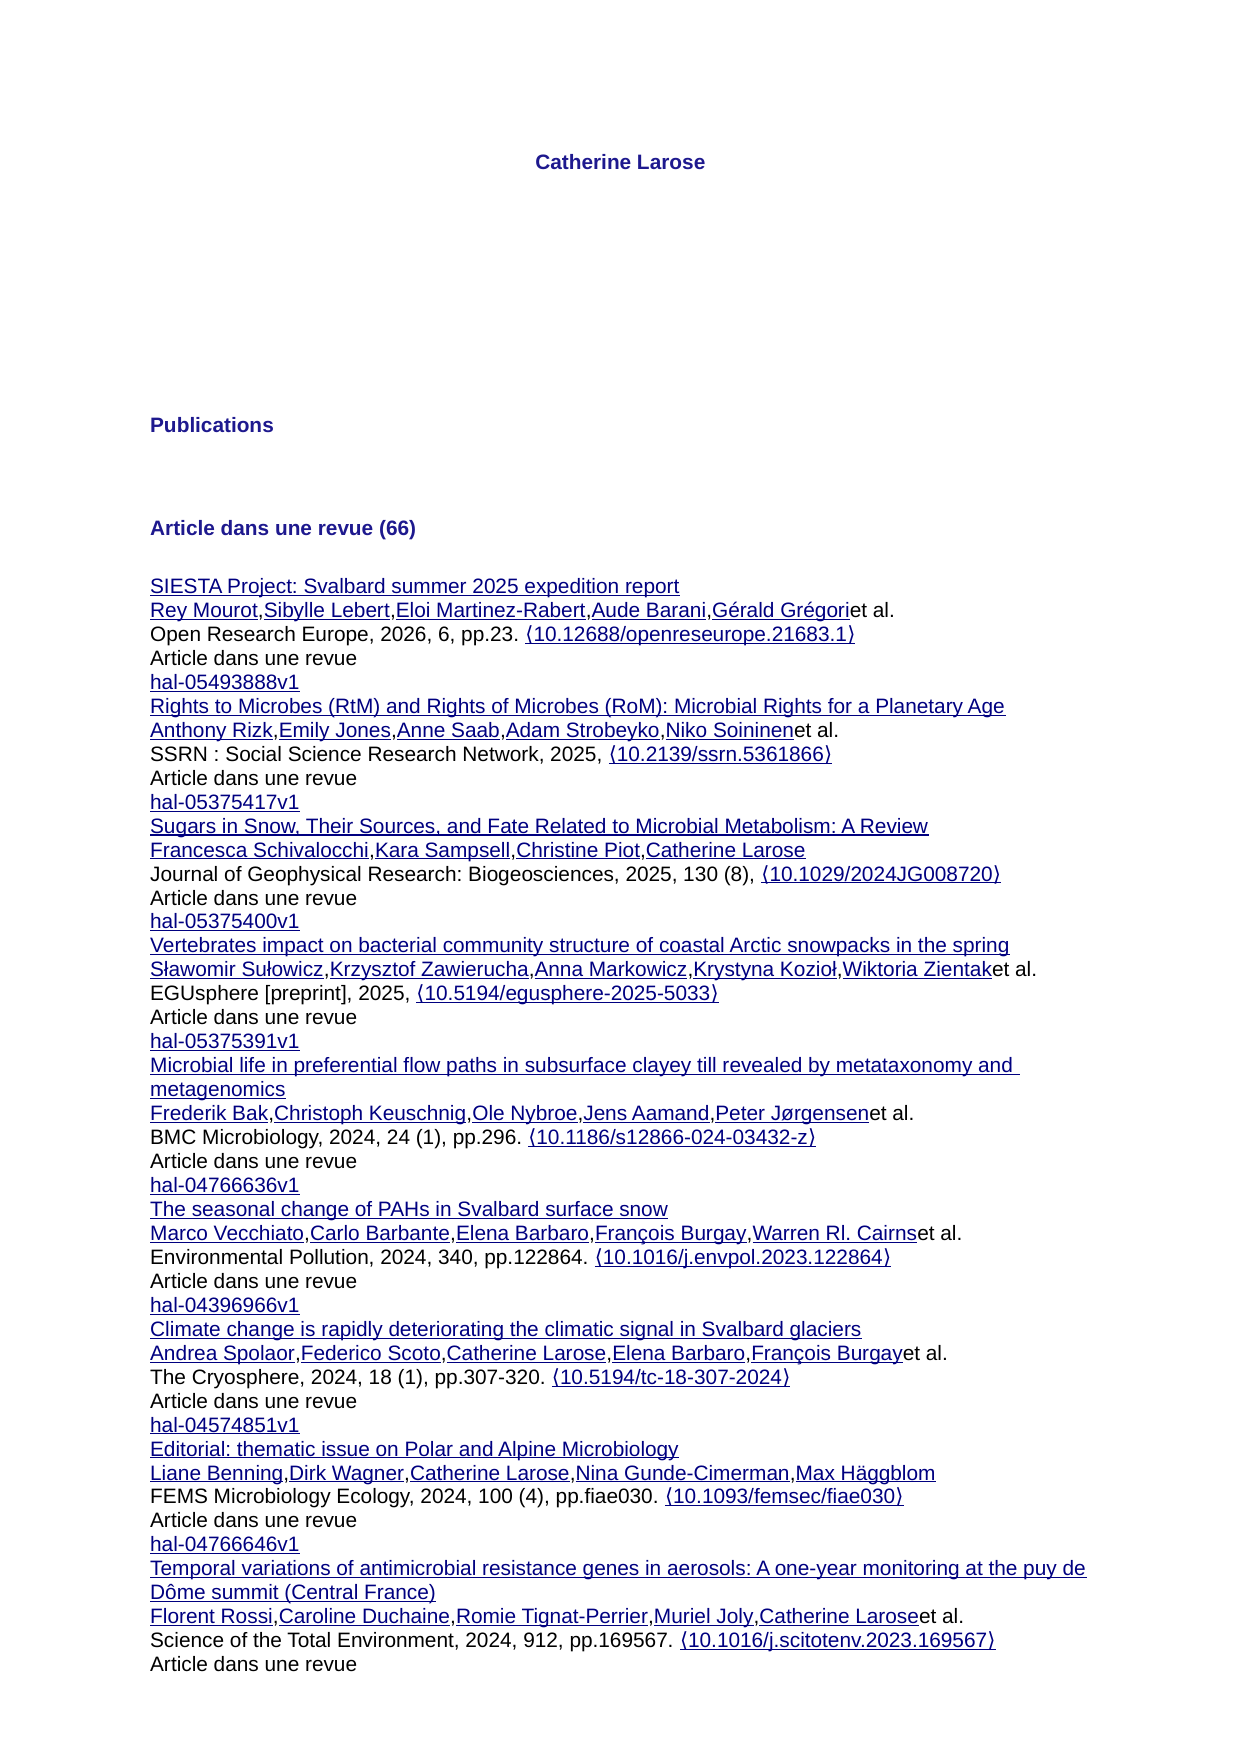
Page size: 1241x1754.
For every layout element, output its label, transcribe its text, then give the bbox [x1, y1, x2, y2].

table_cell Sugars in Snow, Their Sources, and Fate Related to Microbial Metabolism: A Review Francesca Schivalocchi,Kara Sampsell,Christine Piot,Catherine Larose Journal of Geophysical Research: Biogeosciences, 2025, 130 (8), ⟨10.1029/2024JG008720⟩ Article dans une revue hal-05375400v1 [150, 814, 1090, 933]
table_cell Microbial life in preferential flow paths in subsurface clayey till revealed by metataxonomy and metagenomics Frederik Bak,Christoph Keuschnig,Ole Nybroe,Jens Aamand,Peter Jørgensenet al. BMC Microbiology, 2024, 24 (1), pp.296. ⟨10.1186/s12866-024-03432-z⟩ Article dans une revue hal-04766636v1 [150, 1053, 1090, 1197]
subtitle Publications [150, 412, 1090, 436]
table_cell Climate change is rapidly deteriorating the climatic signal in Svalbard glaciers Andrea Spolaor,Federico Scoto,Catherine Larose,Elena Barbaro,François Burgayet al. The Cryosphere, 2024, 18 (1), pp.307-320. ⟨10.5194/tc-18-307-2024⟩ Article dans une revue hal-04574851v1 [150, 1317, 1090, 1436]
subtitle Article dans une revue (66) [150, 516, 1090, 539]
table_cell Rights to Microbes (RtM) and Rights of Microbes (RoM): Microbial Rights for a Planetary Age Anthony Rizk,Emily Jones,Anne Saab,Adam Strobeyko,Niko Soininenet al. SSRN : Social Science Research Network, 2025, ⟨10.2139/ssrn.5361866⟩ Article dans une revue hal-05375417v1 [150, 694, 1090, 813]
table_cell Temporal variations of antimicrobial resistance genes in aerosols: A one-year monitoring at the puy de Dôme summit (Central France) Florent Rossi,Caroline Duchaine,Romie Tignat-Perrier,Muriel Joly,Catherine Laroseet al. Science of the Total Environment, 2024, 912, pp.169567. ⟨10.1016/j.scitotenv.2023.169567⟩ Article dans une revue [150, 1556, 1090, 1676]
table_cell The seasonal change of PAHs in Svalbard surface snow Marco Vecchiato,Carlo Barbante,Elena Barbaro,François Burgay,Warren Rl. Cairnset al. Environmental Pollution, 2024, 340, pp.122864. ⟨10.1016/j.envpol.2023.122864⟩ Article dans une revue hal-04396966v1 [150, 1197, 1090, 1317]
table_cell Vertebrates impact on bacterial community structure of coastal Arctic snowpacks in the spring Sławomir Sułowicz,Krzysztof Zawierucha,Anna Markowicz,Krystyna Kozioł,Wiktoria Zientaket al. EGUsphere [preprint], 2025, ⟨10.5194/egusphere-2025-5033⟩ Article dans une revue hal-05375391v1 [150, 933, 1090, 1053]
table_cell Editorial: thematic issue on Polar and Alpine Microbiology Liane Benning,Dirk Wagner,Catherine Larose,Nina Gunde-Cimerman,Max Häggblom FEMS Microbiology Ecology, 2024, 100 (4), pp.fiae030. ⟨10.1093/femsec/fiae030⟩ Article dans une revue hal-04766646v1 [150, 1436, 1090, 1556]
subtitle Catherine Larose [150, 150, 1090, 174]
table_header SIESTA Project: Svalbard summer 2025 expedition report Rey Mourot,Sibylle Lebert,Eloi Martinez-Rabert,Aude Barani,Gérald Grégoriet al. Open Research Europe, 2026, 6, pp.23. ⟨10.12688/openreseurope.21683.1⟩ Article dans une revue hal-05493888v1 [150, 574, 1090, 694]
